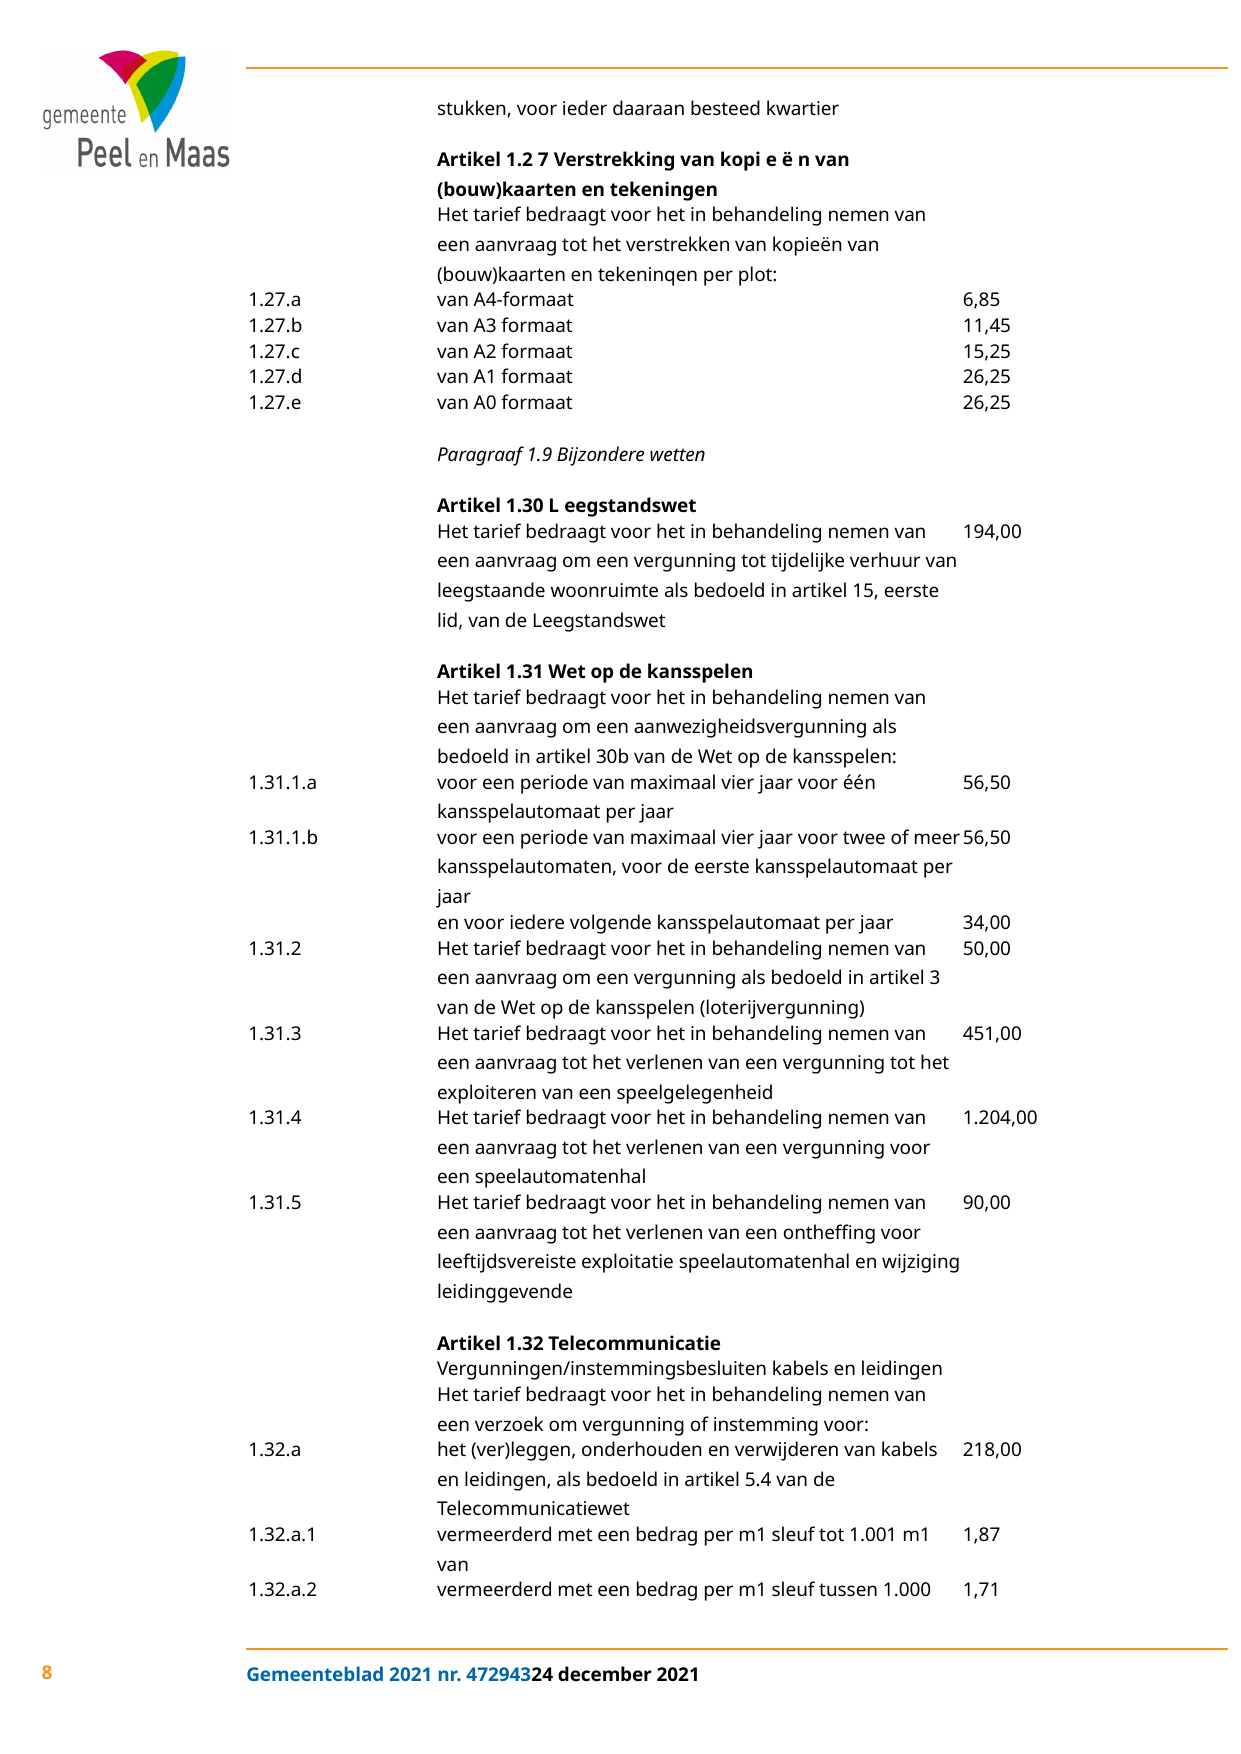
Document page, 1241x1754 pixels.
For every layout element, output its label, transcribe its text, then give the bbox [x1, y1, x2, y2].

table_cell Het tarief bedraagt voor het in behandeling nemen van een aanvraag om een vergunning als bedoeld in artikel 3 van de Wet op de kansspelen (loterijvergunning) [437, 935, 963, 1020]
table_cell 1.31.1.a [248, 769, 437, 824]
table_cell 1,71 [963, 1577, 1152, 1602]
table_cell [248, 146, 437, 202]
table_cell voor een periode van maximaal vier jaar voor één kansspelautomaat per jaar [437, 769, 963, 824]
table_cell Het tarief bedraagt voor het in behandeling nemen van een aanvraag tot het verlenen van een ontheffing voor leeftijdsvereiste exploitatie speelautomatenhal en wijziging leidinggevende [437, 1190, 963, 1304]
table_cell 15,25 [963, 338, 1152, 364]
table_cell 1.32.a [248, 1436, 437, 1521]
table_cell [963, 467, 1152, 492]
table_cell [248, 1381, 437, 1436]
table_cell 1.27.a [248, 286, 437, 312]
table_cell [437, 467, 963, 492]
table_cell Het tarief bedraagt voor het in behandeling nemen van een aanvraag tot het verlenen van een vergunning voor een speelautomatenhal [437, 1105, 963, 1189]
table_cell 56,50 [963, 769, 1152, 824]
table_cell 56,50 [963, 824, 1152, 909]
table_cell [963, 1381, 1152, 1436]
table_cell 50,00 [963, 935, 1152, 1020]
table_cell voor een periode van maximaal vier jaar voor twee of meer kansspelautomaten, voor de eerste kansspelautomaat per jaar [437, 824, 963, 909]
table_cell Het tarief bedraagt voor het in behandeling nemen van een aanvraag om een aanwezigheidsvergunning als bedoeld in artikel 30b van de Wet op de kansspelen: [437, 684, 963, 769]
table_cell 194,00 [963, 518, 1152, 632]
table_cell [963, 121, 1152, 146]
table_cell stukken, voor ieder daaraan besteed kwartier [437, 95, 963, 121]
table_cell [248, 441, 437, 467]
table_cell vermeerderd met een bedrag per m1 sleuf tussen 1.000 [437, 1577, 963, 1602]
table_cell [248, 684, 437, 769]
table_cell [248, 121, 437, 146]
table_cell [963, 441, 1152, 467]
table_cell 1.31.3 [248, 1020, 437, 1104]
table_cell [963, 658, 1152, 684]
table_cell van A2 formaat [437, 338, 963, 364]
table_cell 26,25 [963, 389, 1152, 415]
table_cell [248, 1355, 437, 1381]
table_cell [248, 415, 437, 441]
table_cell [963, 684, 1152, 769]
table_cell Het tarief bedraagt voor het in behandeling nemen van een verzoek om vergunning of instemming voor: [437, 1381, 963, 1436]
table_cell 34,00 [963, 909, 1152, 935]
table_cell 1.27.e [248, 389, 437, 415]
table_cell 1.32.a.1 [248, 1521, 437, 1577]
table_cell [248, 518, 437, 632]
table_cell 1.32.a.2 [248, 1577, 437, 1602]
table_cell 90,00 [963, 1190, 1152, 1304]
table_cell 1.204,00 [963, 1105, 1152, 1189]
table_cell 1.31.2 [248, 935, 437, 1020]
table_cell Het tarief bedraagt voor het in behandeling nemen van een aanvraag om een vergunning tot tijdelijke verhuur van leegstaande woonruimte als bedoeld in artikel 15, eerste lid, van de Leegstandswet [437, 518, 963, 632]
table_cell 11,45 [963, 312, 1152, 338]
table_cell van A4-formaat [437, 286, 963, 312]
table_cell [248, 909, 437, 935]
table_cell [963, 1355, 1152, 1381]
table_cell Vergunningen/instemmingsbesluiten kabels en leidingen [437, 1355, 963, 1381]
table_cell van A3 formaat [437, 312, 963, 338]
table_cell [963, 95, 1152, 121]
picture [41, 47, 231, 172]
table_cell 451,00 [963, 1020, 1152, 1104]
table_cell 1.27.b [248, 312, 437, 338]
table_cell Artikel 1.31 Wet op de kansspelen [437, 658, 963, 684]
table_cell [248, 658, 437, 684]
table_cell Het tarief bedraagt voor het in behandeling nemen van een aanvraag tot het verstrekken van kopieën van (bouw)kaarten en tekeninqen per plot: [437, 202, 963, 286]
table_cell 1.31.5 [248, 1190, 437, 1304]
table_cell [248, 202, 437, 286]
table_cell [963, 492, 1152, 518]
table_cell [248, 95, 437, 121]
table_cell [963, 1330, 1152, 1355]
table_cell [437, 121, 963, 146]
table_cell [248, 492, 437, 518]
table_cell Paragraaf 1.9 Bijzondere wetten [437, 441, 963, 467]
table_cell [963, 146, 1152, 202]
table_cell [963, 415, 1152, 441]
table_cell 1.31.1.b [248, 824, 437, 909]
table_cell [963, 202, 1152, 286]
table_cell [248, 467, 437, 492]
table_cell [437, 1304, 963, 1330]
table_cell [248, 633, 437, 658]
table_cell Artikel 1.2 7 Verstrekking van kopi e ë n van (bouw)kaarten en tekeningen [437, 146, 963, 202]
table_cell van A1 formaat [437, 364, 963, 389]
table_cell [963, 633, 1152, 658]
table_cell 218,00 [963, 1436, 1152, 1521]
table_cell 1,87 [963, 1521, 1152, 1577]
table_cell [963, 1304, 1152, 1330]
table_cell 1.27.d [248, 364, 437, 389]
table_cell 1.31.4 [248, 1105, 437, 1189]
table_cell Artikel 1.32 Telecommunicatie [437, 1330, 963, 1355]
table_cell Het tarief bedraagt voor het in behandeling nemen van een aanvraag tot het verlenen van een vergunning tot het exploiteren van een speelgelegenheid [437, 1020, 963, 1104]
table_cell van A0 formaat [437, 389, 963, 415]
table_cell vermeerderd met een bedrag per m1 sleuf tot 1.001 m1 van [437, 1521, 963, 1577]
table_cell [248, 1330, 437, 1355]
table_cell 26,25 [963, 364, 1152, 389]
table_cell [248, 1304, 437, 1330]
table_cell 1.27.c [248, 338, 437, 364]
table_cell [437, 633, 963, 658]
table_cell 6,85 [963, 286, 1152, 312]
table_cell en voor iedere volgende kansspelautomaat per jaar [437, 909, 963, 935]
table_cell het (ver)leggen, onderhouden en verwijderen van kabels en leidingen, als bedoeld in artikel 5.4 van de Telecommunicatiewet [437, 1436, 963, 1521]
table_cell Artikel 1.30 L eegstandswet [437, 492, 963, 518]
table_cell [437, 415, 963, 441]
